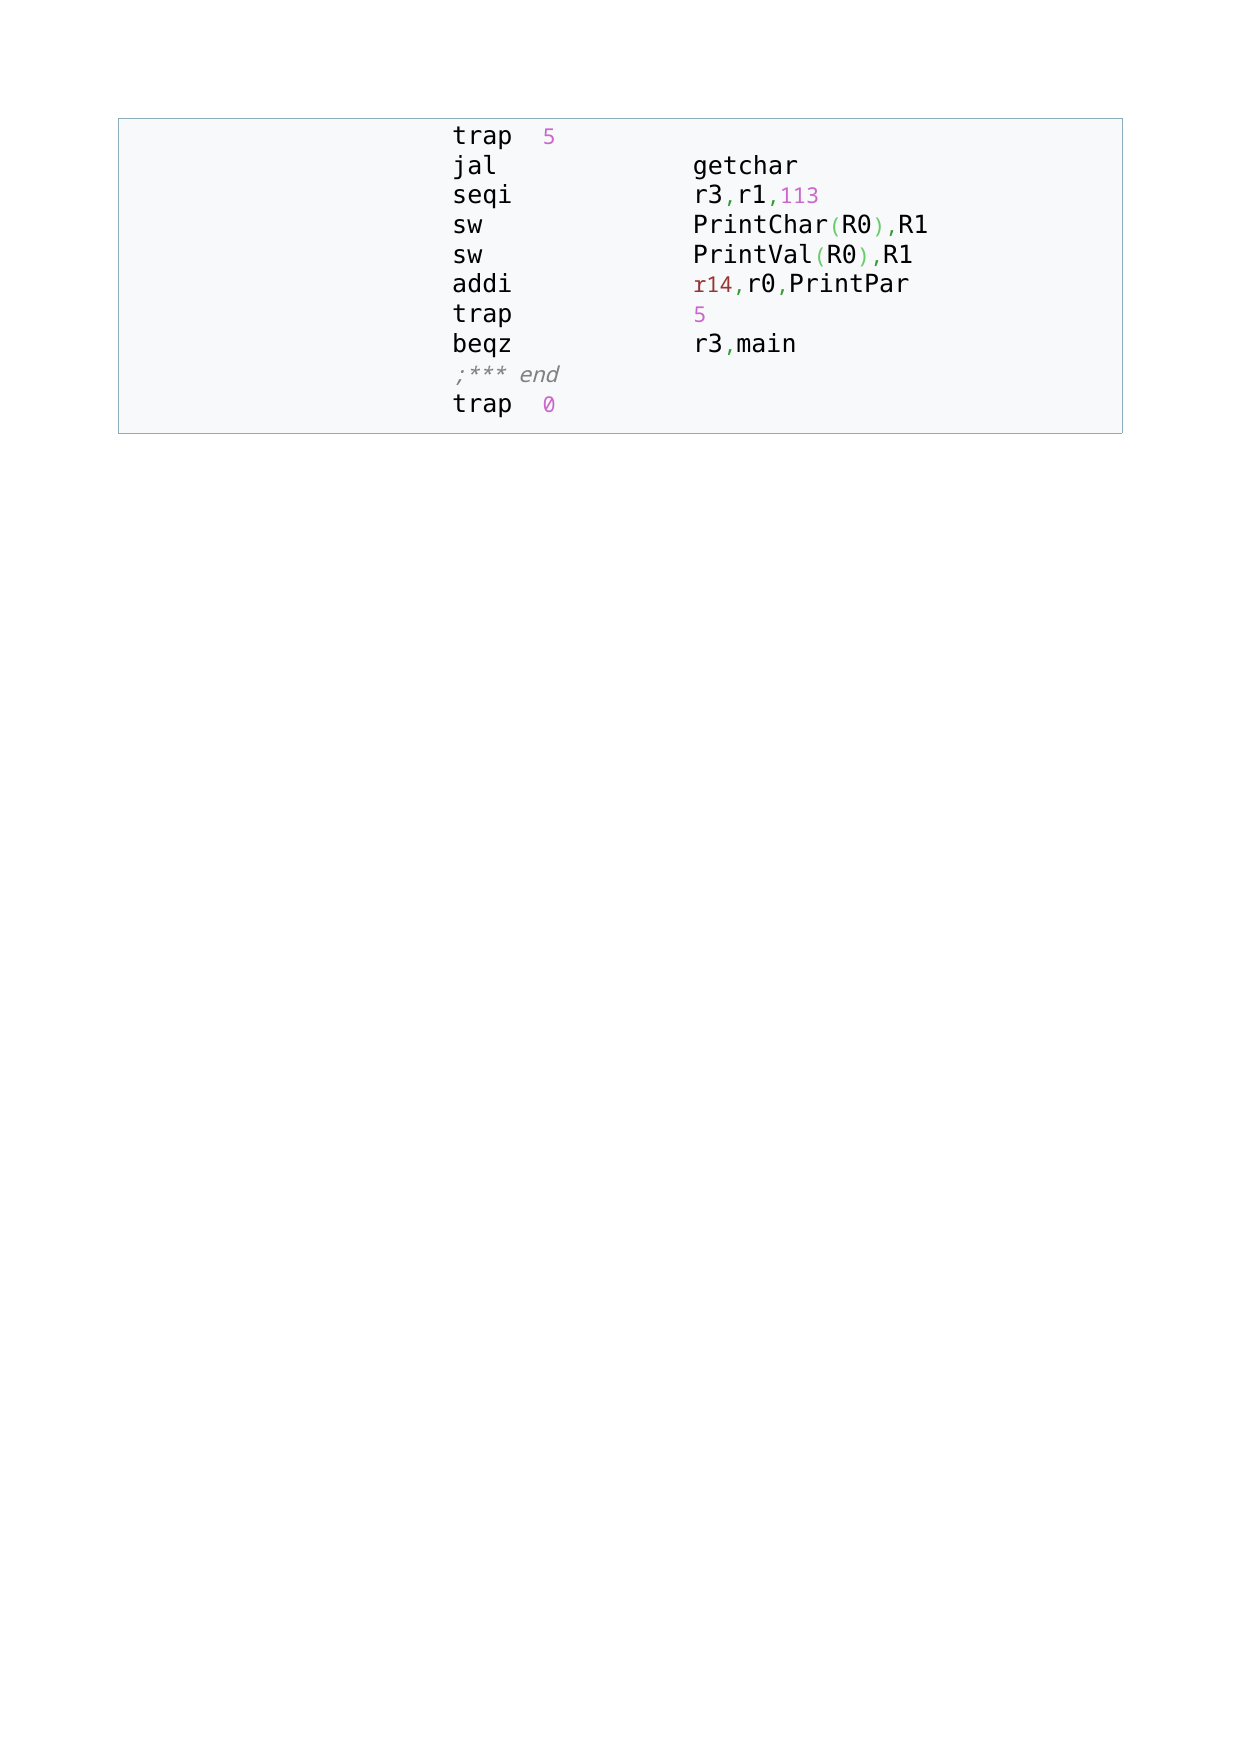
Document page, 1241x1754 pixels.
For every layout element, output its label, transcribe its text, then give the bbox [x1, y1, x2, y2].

table_header trap 5 jal getchar seqi r3,r1,113 sw PrintChar(R0),R1 sw PrintVal(R0),R1 addi r14,r0,PrintPar trap 5 beqz r3,main ;*** end trap 0 [119, 119, 1122, 433]
